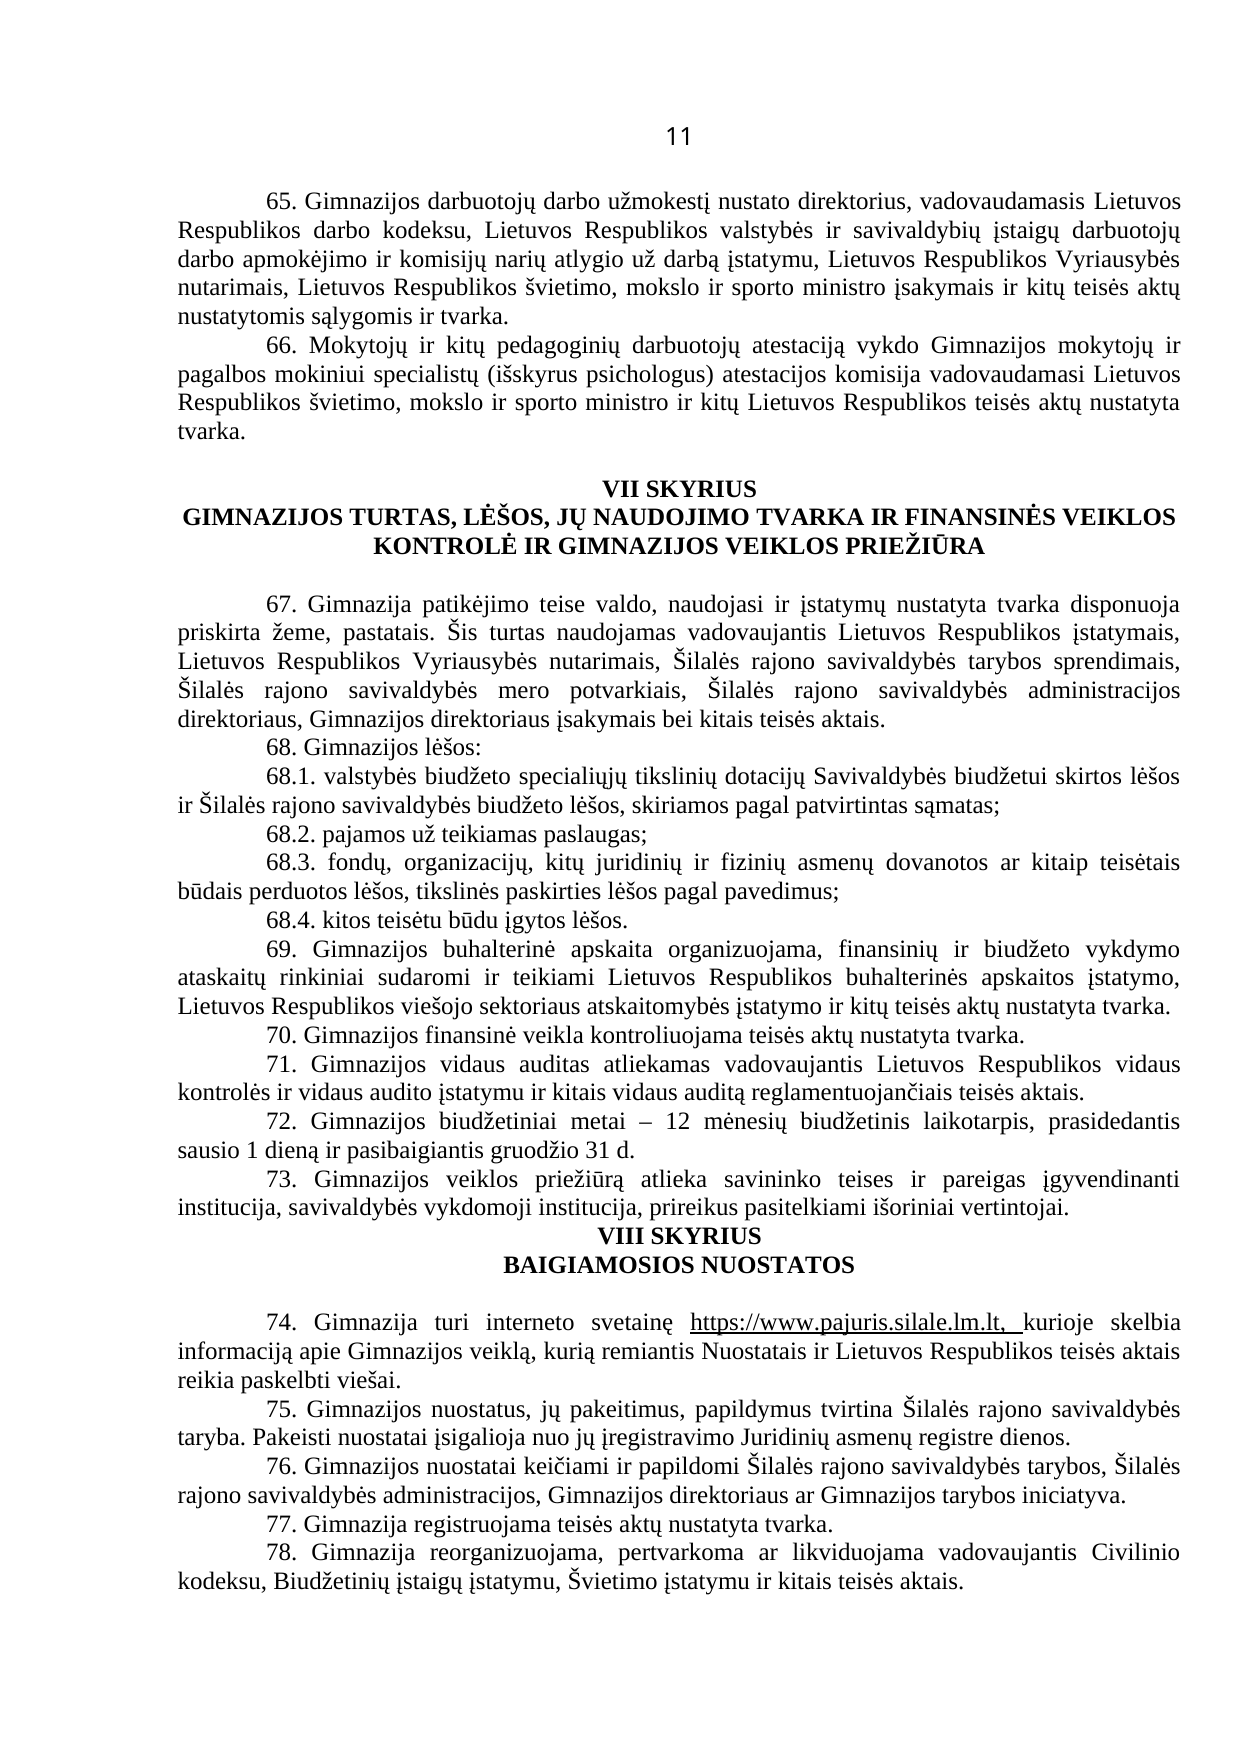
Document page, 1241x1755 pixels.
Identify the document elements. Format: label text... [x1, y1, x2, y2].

text 76. Gimnazijos nuostatai keičiami ir papildomi Šilalės rajono savivaldybės tarybos, Šilalės rajono savivaldybės administracijos, Gimnazijos direktoriaus ar Gimnazijos tarybos iniciatyva. [177, 1451, 1181, 1509]
text 75. Gimnazijos nuostatus, jų pakeitimus, papildymus tvirtina Šilalės rajono savivaldybės taryba. Pakeisti nuostatai įsigalioja nuo jų įregistravimo Juridinių asmenų registre dienos. [177, 1394, 1181, 1451]
text 68.2. pajamos už teikiamas paslaugas; [177, 819, 1181, 847]
text 68.4. kitos teisėtu būdu įgytos lėšos. [177, 905, 1181, 934]
text 68.3. fondų, organizacijų, kitų juridinių ir fizinių asmenų dovanotos ar kitaip teisėtais būdais perduotos lėšos, tikslinės paskirties lėšos pagal pavedimus; [177, 847, 1181, 905]
text 77. Gimnazija registruojama teisės aktų nustatyta tvarka. [177, 1509, 1181, 1537]
text GIMNAZIJOS TURTAS, LĖŠOS, JŲ NAUDOJIMO TVARKA IR FINANSINĖS VEIKLOS KONTROLĖ IR GIMNAZIJOS VEIKLOS PRIEŽIŪRA [177, 502, 1181, 560]
text 74. Gimnazija turi interneto svetainę https://www.pajuris.silale.lm.lt, kurioje skelbia informaciją apie Gimnazijos veiklą, kurią remiantis Nuostatais ir Lietuvos Respublikos teisės aktais reikia paskelbti viešai. [177, 1307, 1181, 1394]
text 78. Gimnazija reorganizuojama, pertvarkoma ar likviduojama vadovaujantis Civilinio kodeksu, Biudžetinių įstaigų įstatymu, Švietimo įstatymu ir kitais teisės aktais. [177, 1537, 1181, 1595]
text 71. Gimnazijos vidaus auditas atliekamas vadovaujantis Lietuvos Respublikos vidaus kontrolės ir vidaus audito įstatymu ir kitais vidaus auditą reglamentuojančiais teisės aktais. [177, 1049, 1181, 1106]
text 73. Gimnazijos veiklos priežiūrą atlieka savininko teises ir pareigas įgyvendinanti institucija, savivaldybės vykdomoji institucija, prireikus pasitelkiami išoriniai vertintojai. [177, 1164, 1181, 1221]
text 68.1. valstybės biudžeto specialiųjų tikslinių dotacijų Savivaldybės biudžetui skirtos lėšos ir Šilalės rajono savivaldybės biudžeto lėšos, skiriamos pagal patvirtintas sąmatas; [177, 761, 1181, 819]
text VIII SKYRIUS [177, 1221, 1181, 1250]
text 69. Gimnazijos buhalterinė apskaita organizuojama, finansinių ir biudžeto vykdymo ataskaitų rinkiniai sudaromi ir teikiami Lietuvos Respublikos buhalterinės apskaitos įstatymo, Lietuvos Respublikos viešojo sektoriaus atskaitomybės įstatymo ir kitų teisės aktų nustatyta tvarka. [177, 934, 1181, 1020]
text 72. Gimnazijos biudžetiniai metai – 12 mėnesių biudžetinis laikotarpis, prasidedantis sausio 1 dieną ir pasibaigiantis gruodžio 31 d. [177, 1106, 1181, 1164]
text 68. Gimnazijos lėšos: [177, 732, 1181, 761]
text VII SKYRIUS [177, 474, 1181, 502]
text 65. Gimnazijos darbuotojų darbo užmokestį nustato direktorius, vadovaudamasis Lietuvos Respublikos darbo kodeksu, Lietuvos Respublikos valstybės ir savivaldybių įstaigų darbuotojų darbo apmokėjimo ir komisijų narių atlygio už darbą įstatymu, Lietuvos Respublikos Vyriausybės nutarimais, Lietuvos Respublikos švietimo, mokslo ir sporto ministro įsakymais ir kitų teisės aktų nustatytomis sąlygomis ir tvarka. [177, 186, 1181, 330]
text 66. Mokytojų ir kitų pedagoginių darbuotojų atestaciją vykdo Gimnazijos mokytojų ir pagalbos mokiniui specialistų (išskyrus psichologus) atestacijos komisija vadovaudamasi Lietuvos Respublikos švietimo, mokslo ir sporto ministro ir kitų Lietuvos Respublikos teisės aktų nustatyta tvarka. [177, 330, 1181, 445]
text 67. Gimnazija patikėjimo teise valdo, naudojasi ir įstatymų nustatyta tvarka disponuoja priskirta žeme, pastatais. Šis turtas naudojamas vadovaujantis Lietuvos Respublikos įstatymais, Lietuvos Respublikos Vyriausybės nutarimais, Šilalės rajono savivaldybės tarybos sprendimais, Šilalės rajono savivaldybės mero potvarkiais, Šilalės rajono savivaldybės administracijos direktoriaus, Gimnazijos direktoriaus įsakymais bei kitais teisės aktais. [177, 589, 1181, 732]
text BAIGIAMOSIOS NUOSTATOS [177, 1250, 1181, 1279]
text 70. Gimnazijos finansinė veikla kontroliuojama teisės aktų nustatyta tvarka. [177, 1020, 1181, 1049]
